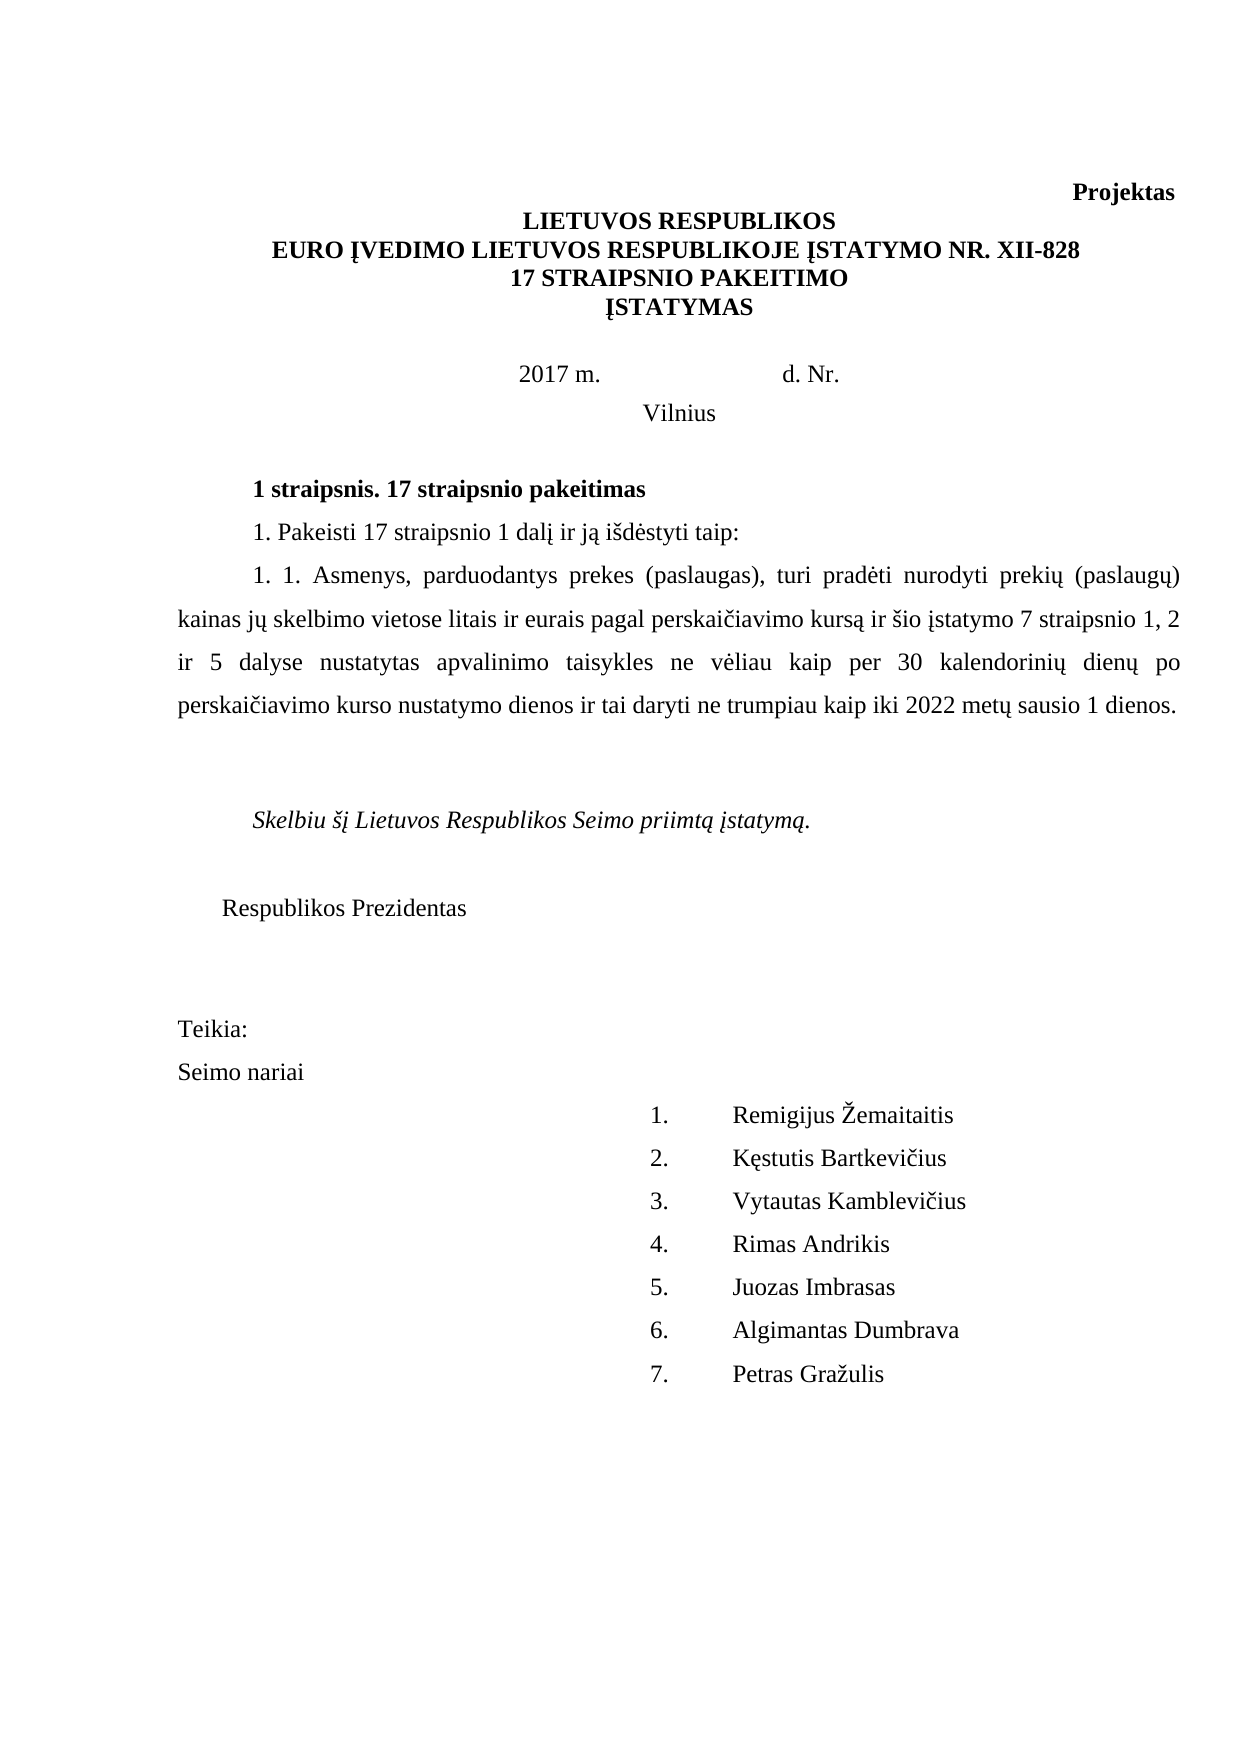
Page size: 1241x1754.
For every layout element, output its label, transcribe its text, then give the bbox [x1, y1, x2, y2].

text 4. Rimas Andrikis [327, 1229, 1181, 1258]
text Skelbiu šį Lietuvos Respublikos Seimo priimtą įstatymą. [177, 805, 1181, 834]
text 5. Juozas Imbrasas [327, 1272, 1181, 1301]
text 1. Remigijus Žemaitaitis [327, 1100, 1181, 1129]
text 6. Algimantas Dumbrava [327, 1316, 1181, 1344]
text 2017 m. d. Nr. [177, 359, 1181, 388]
text 1. Pakeisti 17 straipsnio 1 dalį ir ją išdėstyti taip: [177, 517, 1181, 546]
text Teikia: [177, 1014, 1181, 1042]
text 7. Petras Gražulis [327, 1359, 1181, 1387]
text Projektas [177, 177, 1181, 206]
text EURO ĮVEDIMO LIETUVOS RESPUBLIKOJE ĮSTATYMO NR. XII-828 17 STRAIPSNIO PAKEITIMO [177, 235, 1181, 292]
text LIETUVOS RESPUBLIKOS [177, 206, 1181, 235]
text Seimo nariai [177, 1057, 1181, 1086]
text Vilnius [177, 398, 1181, 426]
text 2. Kęstutis Bartkevičius [327, 1143, 1181, 1172]
text Respublikos Prezidentas [177, 893, 1181, 922]
text 1 straipsnis. 17 straipsnio pakeitimas [177, 474, 1181, 503]
text 3. Vytautas Kamblevičius [327, 1186, 1181, 1215]
text 1. 1. Asmenys, parduodantys prekes (paslaugas), turi pradėti nurodyti prekių (paslaugų) kainas jų skelbimo vietose litais ir eurais pagal perskaičiavimo kursą ir šio įstatymo 7 straipsnio 1, 2 ir 5 dalyse nustatytas apvalinimo taisykles ne vėliau kaip per 30 kalendorinių dienų po perskaičiavimo kurso nustatymo dienos ir tai daryti ne trumpiau kaip iki 2022 metų sausio 1 dienos. [177, 561, 1181, 719]
text ĮSTATYMAS [177, 292, 1181, 321]
